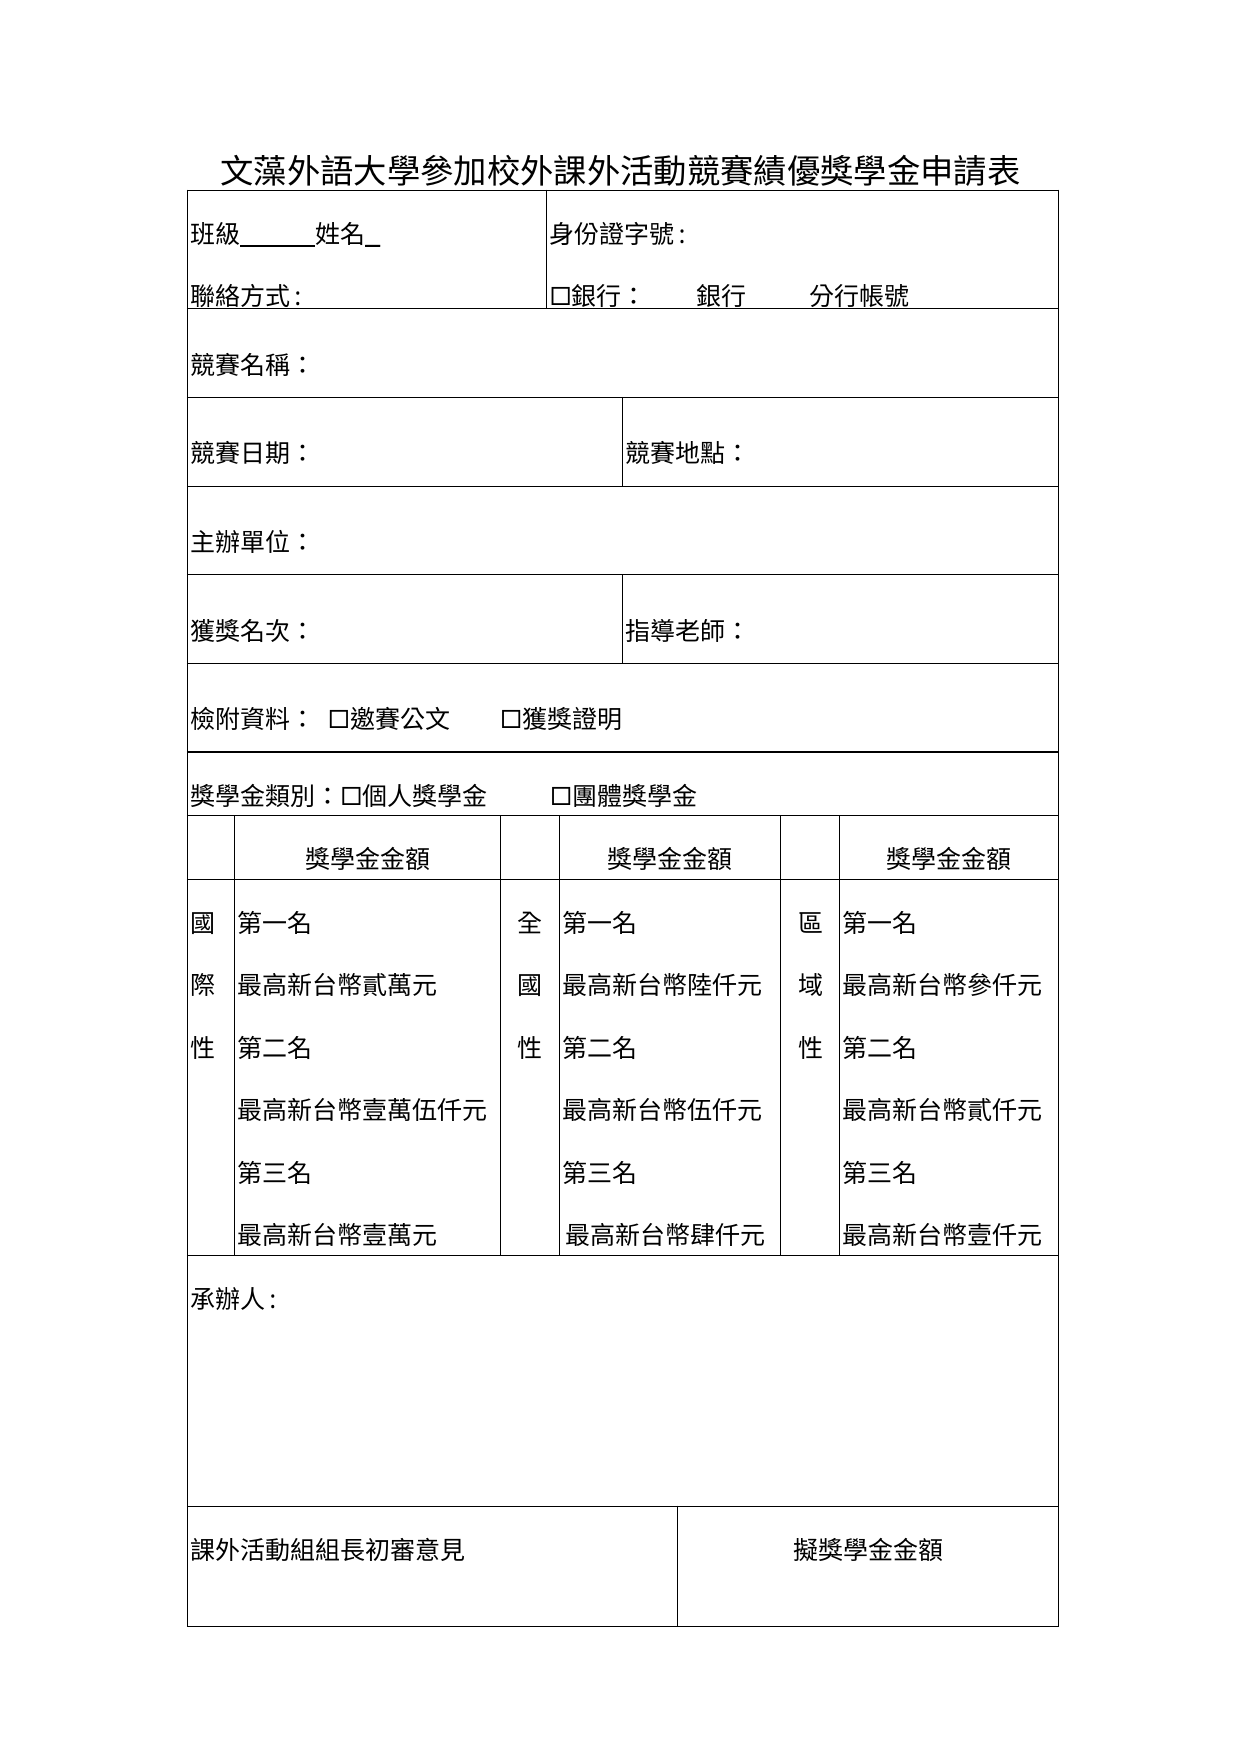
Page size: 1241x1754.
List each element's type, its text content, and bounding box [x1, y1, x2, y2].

table_cell 獎學金金額 [840, 816, 1058, 878]
table_cell 區 域 性 [781, 880, 839, 1254]
table_cell [188, 816, 234, 878]
table_cell 擬獎學金金額 [678, 1507, 1058, 1626]
table_cell 競賽地點： [623, 398, 1058, 486]
table_cell 主辦單位： [188, 487, 1058, 574]
table_cell 國 際 性 [188, 880, 234, 1254]
table_cell 獲獎名次： [188, 575, 622, 663]
table_header 班級 姓名_ 聯絡方式: 學號: [188, 191, 546, 308]
table_cell 指導老師： [623, 575, 1058, 663]
table_cell 第一名 最高新台幣參仟元 第二名 最高新台幣貳仟元 第三名 最高新台幣壹仟元 [840, 880, 1058, 1254]
table_header 身份證字號: 銀行： 銀行 分行帳號 郵局：_____支局局號_____帳號___________ [547, 191, 1058, 308]
table_cell [781, 816, 839, 878]
table_cell 承辦人: [188, 1256, 1058, 1506]
text 文藻外語大學參加校外課外活動競賽績優獎學金申請表 [187, 127, 1053, 189]
table_cell 檢附資料： 邀賽公文 獲獎證明 [188, 664, 1058, 751]
table_cell 競賽日期： [188, 398, 622, 486]
table_cell 第一名 最高新台幣陸仟元 第二名 最高新台幣伍仟元 第三名 最高新台幣肆仟元 [560, 880, 780, 1254]
table_cell 獎學金類別：個人獎學金 團體獎學金 [188, 753, 1058, 815]
table_cell 第一名 最高新台幣貳萬元 第二名 最高新台幣壹萬伍仟元 第三名 最高新台幣壹萬元 [235, 880, 500, 1254]
table_cell 競賽名稱： [188, 309, 1058, 397]
table_cell 獎學金金額 [235, 816, 500, 878]
table_cell [501, 816, 559, 878]
table_cell 獎學金金額 [560, 816, 780, 878]
table_cell 課外活動組組長初審意見 [188, 1507, 677, 1626]
table_cell 全 國 性 [501, 880, 559, 1254]
